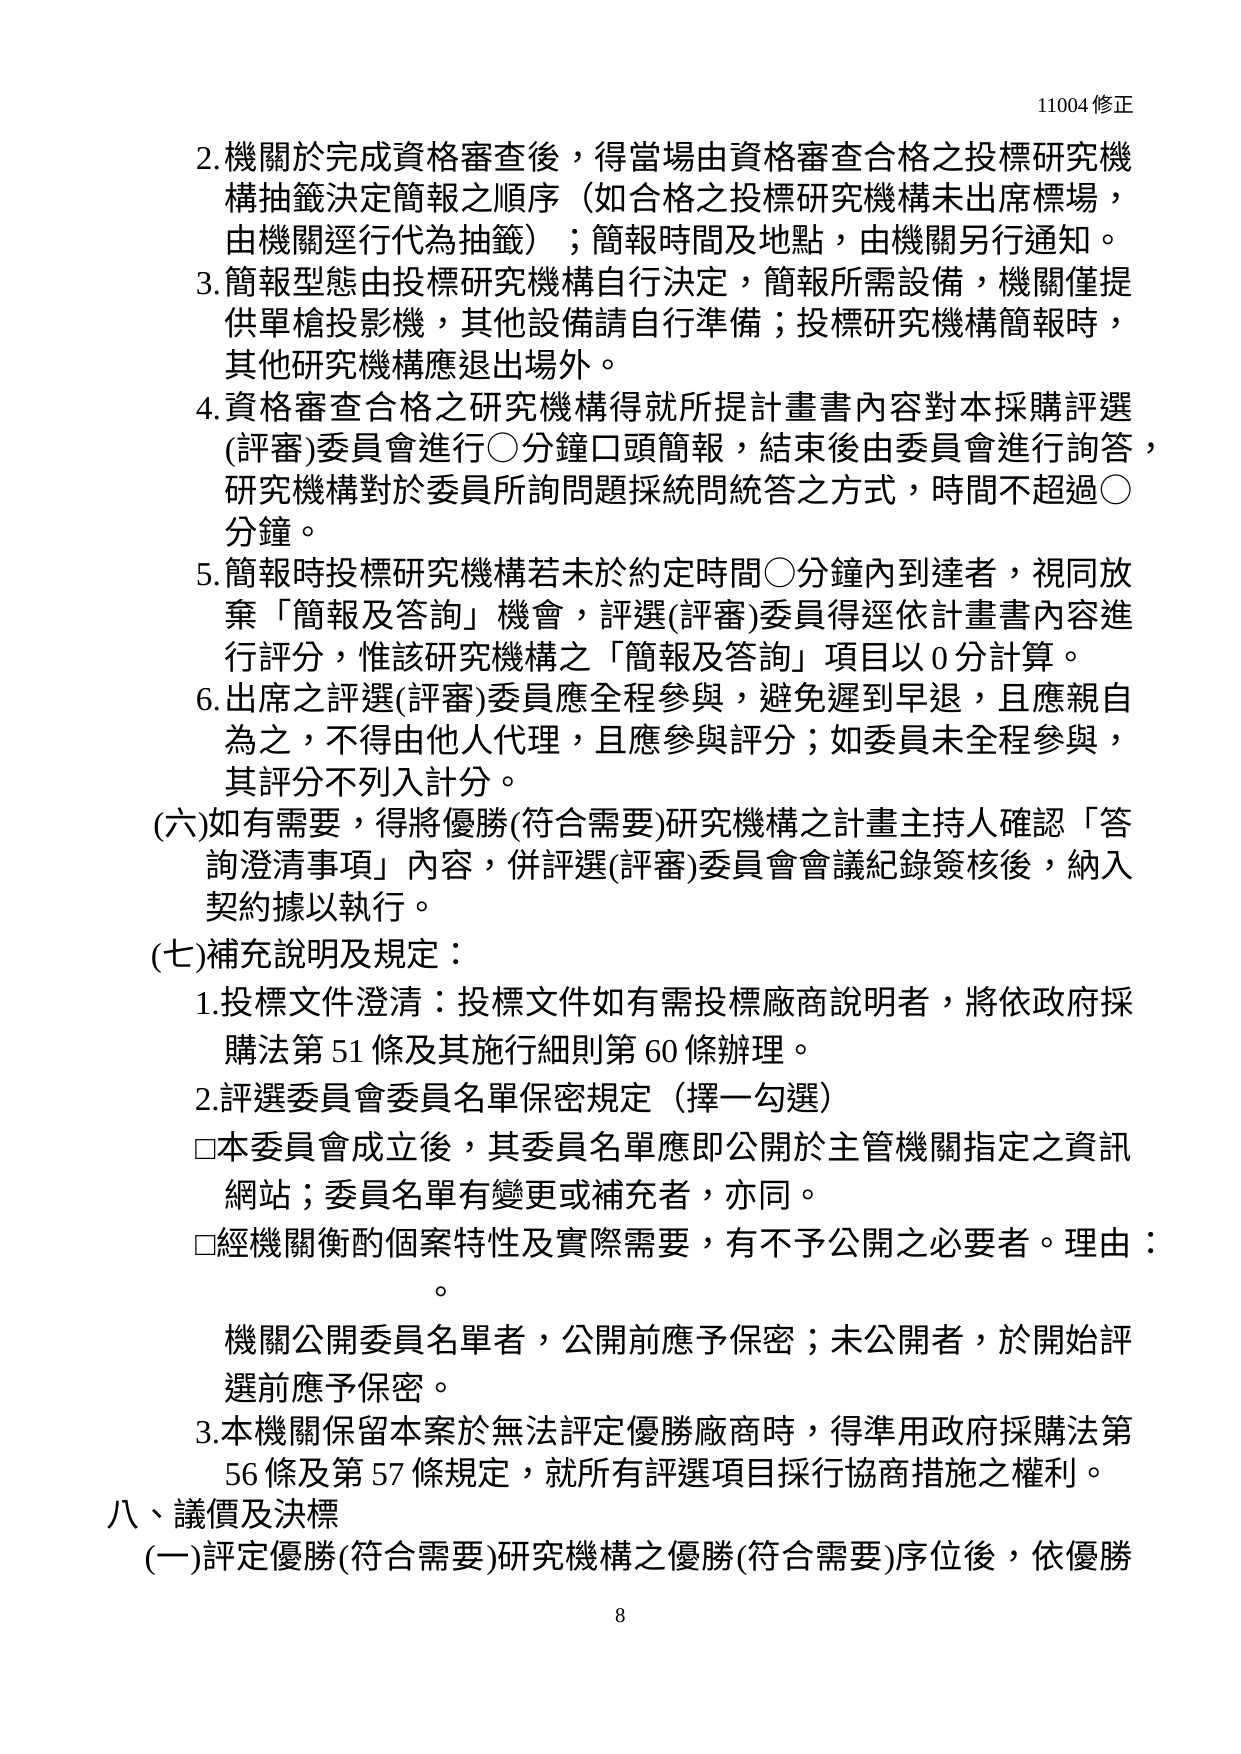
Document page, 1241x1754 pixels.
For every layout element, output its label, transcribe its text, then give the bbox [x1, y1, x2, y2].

list 簡報時投標研究機構若未於約定時間○分鐘內到達者，視同放棄「簡報及答詢」機會，評選(評審)委員得逕依計畫書內容進行評分，惟該研究機構之「簡報及答詢」項目以0分計算。 [196, 552, 1134, 677]
text (七)補充說明及規定： [151, 927, 1134, 976]
text (一)評定優勝(符合需要)研究機構之優勝(符合需要)序位後，依優勝(符合需要)序位及下列方式與優勝(符合需要)研究機構辦理議價： [144, 1535, 1134, 1577]
text □本委員會成立後，其委員名單應即公開於主管機關指定之資訊網站；委員名單有變更或補充者，亦同。 [195, 1120, 1134, 1217]
text 2.評選委員會委員名單保密規定（擇一勾選） [194, 1072, 1134, 1120]
list 出席之評選(評審)委員應全程參與，避免遲到早退，且應親自為之，不得由他人代理，且應參與評分；如委員未全程參與，其評分不列入計分。 [196, 677, 1134, 802]
text □經機關衡酌個案特性及實際需要，有不予公開之必要者。理由： 。 [195, 1217, 1134, 1314]
text 八、議價及決標 [106, 1493, 1134, 1535]
text (六)如有需要，得將優勝(符合需要)研究機構之計畫主持人確認「答詢澄清事項」內容，併評選(評審)委員會會議紀錄簽核後，納入契約據以執行。 [153, 802, 1134, 927]
text 3.本機關保留本案於無法評定優勝廠商時，得準用政府採購法第56條及第57條規定，就所有評選項目採行協商措施之權利。 [195, 1410, 1134, 1493]
list 簡報型態由投標研究機構自行決定，簡報所需設備，機關僅提供單槍投影機，其他設備請自行準備；投標研究機構簡報時，其他研究機構應退出場外。 [196, 261, 1134, 386]
text 機關公開委員名單者，公開前應予保密；未公開者，於開始評選前應予保密。 [224, 1314, 1134, 1410]
list 機關於完成資格審查後，得當場由資格審查合格之投標研究機構抽籤決定簡報之順序（如合格之投標研究機構未出席標場，由機關逕行代為抽籤）；簡報時間及地點，由機關另行通知。 [196, 136, 1134, 261]
list 資格審查合格之研究機構得就所提計畫書內容對本採購評選(評審)委員會進行○分鐘口頭簡報，結束後由委員會進行詢答，研究機構對於委員所詢問題採統問統答之方式，時間不超過○分鐘。 [196, 386, 1134, 552]
text 1.投標文件澄清：投標文件如有需投標廠商說明者，將依政府採購法第51條及其施行細則第60條辦理。 [194, 976, 1134, 1072]
